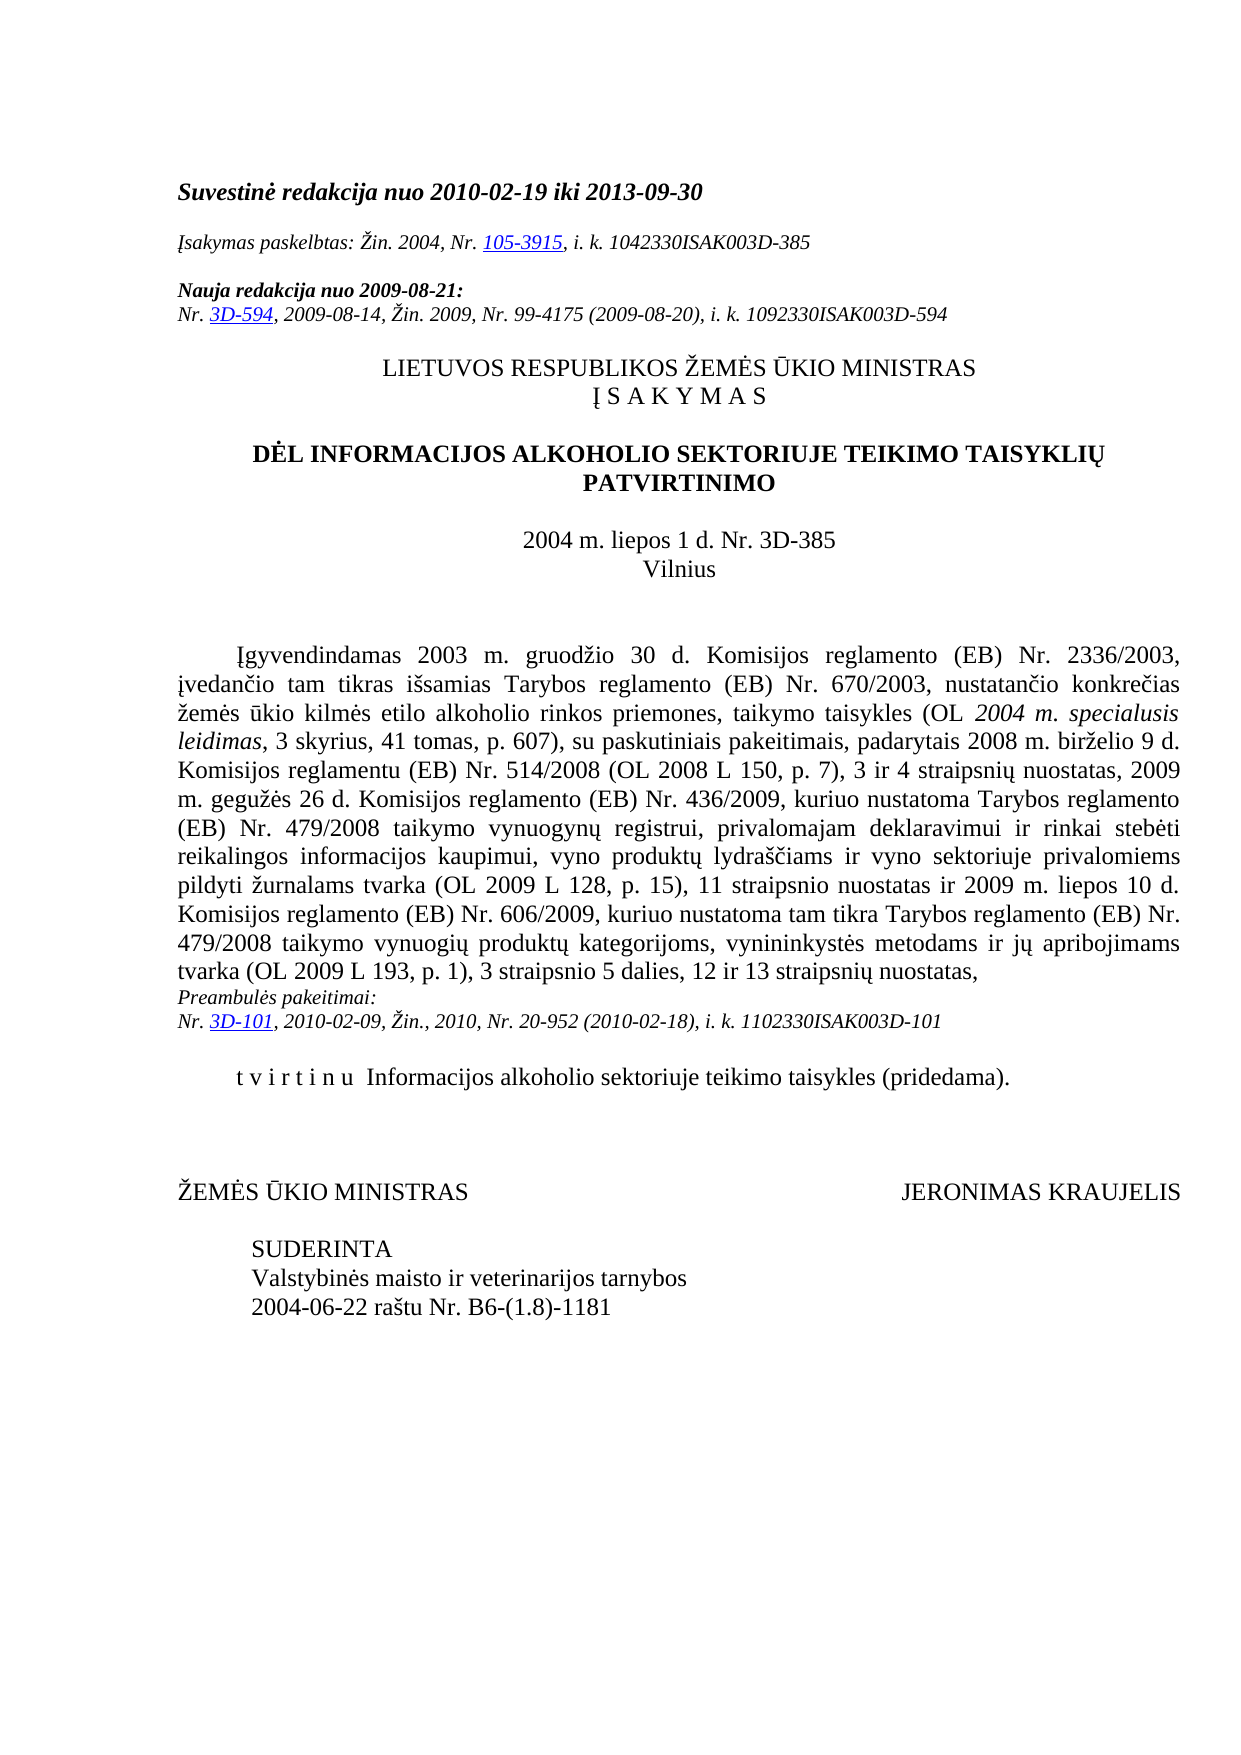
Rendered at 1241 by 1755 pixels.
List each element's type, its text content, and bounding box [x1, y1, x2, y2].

text 2004-06-22 raštu Nr. B6-(1.8)-1181 [177, 1292, 1181, 1321]
text DĖL INFORMACIJOS ALKOHOLIO SEKTORIUJE TEIKIMO TAISYKLIŲ PATVIRTINIMO [177, 439, 1181, 496]
text ŽEMĖS ŪKIO MINISTRAS JERONIMAS KRAUJELIS [177, 1177, 1181, 1206]
text LIETUVOS RESPUBLIKOS ŽEMĖS ŪKIO MINISTRAS [177, 353, 1181, 381]
text Vilnius [177, 554, 1181, 583]
text ĮSAKYMAS [177, 381, 1181, 410]
text Nauja redakcija nuo 2009-08-21: [177, 278, 1181, 302]
text Įsakymas paskelbtas: Žin. 2004, Nr. 105-3915, i. k. 1042330ISAK003D-385 [177, 230, 1181, 254]
text 2004 m. liepos 1 d. Nr. 3D-385 [177, 525, 1181, 554]
text Valstybinės maisto ir veterinarijos tarnybos [177, 1263, 1181, 1292]
text Nr. 3D-101, 2010-02-09, Žin., 2010, Nr. 20-952 (2010-02-18), i. k. 1102330ISAK003D-101 [177, 1009, 1181, 1033]
text SUDERINTA [177, 1234, 1181, 1263]
text Nr. 3D-594, 2009-08-14, Žin. 2009, Nr. 99-4175 (2009-08-20), i. k. 1092330ISAK003D-594 [177, 302, 1181, 326]
text Įgyvendindamas 2003 m. gruodžio 30 d. Komisijos reglamento (EB) Nr. 2336/2003, įvedančio tam tikras išsamias Tarybos reglamento (EB) Nr. 670/2003, nustatančio konkrečias žemės ūkio kilmės etilo alkoholio rinkos priemones, taikymo taisykles (OL 2004 m. specialusis leidimas, 3 skyrius, 41 tomas, p. 607), su paskutiniais pakeitimais, padarytais 2008 m. birželio 9 d. Komisijos reglamentu (EB) Nr. 514/2008 (OL 2008 L 150, p. 7), 3 ir 4 straipsnių nuostatas, 2009 m. gegužės 26 d. Komisijos reglamento (EB) Nr. 436/2009, kuriuo nustatoma Tarybos reglamento (EB) Nr. 479/2008 taikymo vynuogynų registrui, privalomajam deklaravimui ir rinkai stebėti reikalingos informacijos kaupimui, vyno produktų lydraščiams ir vyno sektoriuje privalomiems pildyti žurnalams tvarka (OL 2009 L 128, p. 15), 11 straipsnio nuostatas ir 2009 m. liepos 10 d. Komisijos reglamento (EB) Nr. 606/2009, kuriuo nustatoma tam tikra Tarybos reglamento (EB) Nr. 479/2008 taikymo vynuogių produktų kategorijoms, vynininkystės metodams ir jų apribojimams tvarka (OL 2009 L 193, p. 1), 3 straipsnio 5 dalies, 12 ir 13 straipsnių nuostatas, [177, 640, 1181, 985]
text tvirtinu Informacijos alkoholio sektoriuje teikimo taisykles (pridedama). [177, 1062, 1181, 1091]
text Suvestinė redakcija nuo 2010-02-19 iki 2013-09-30 [177, 177, 1181, 206]
text Preambulės pakeitimai: [177, 985, 1181, 1009]
